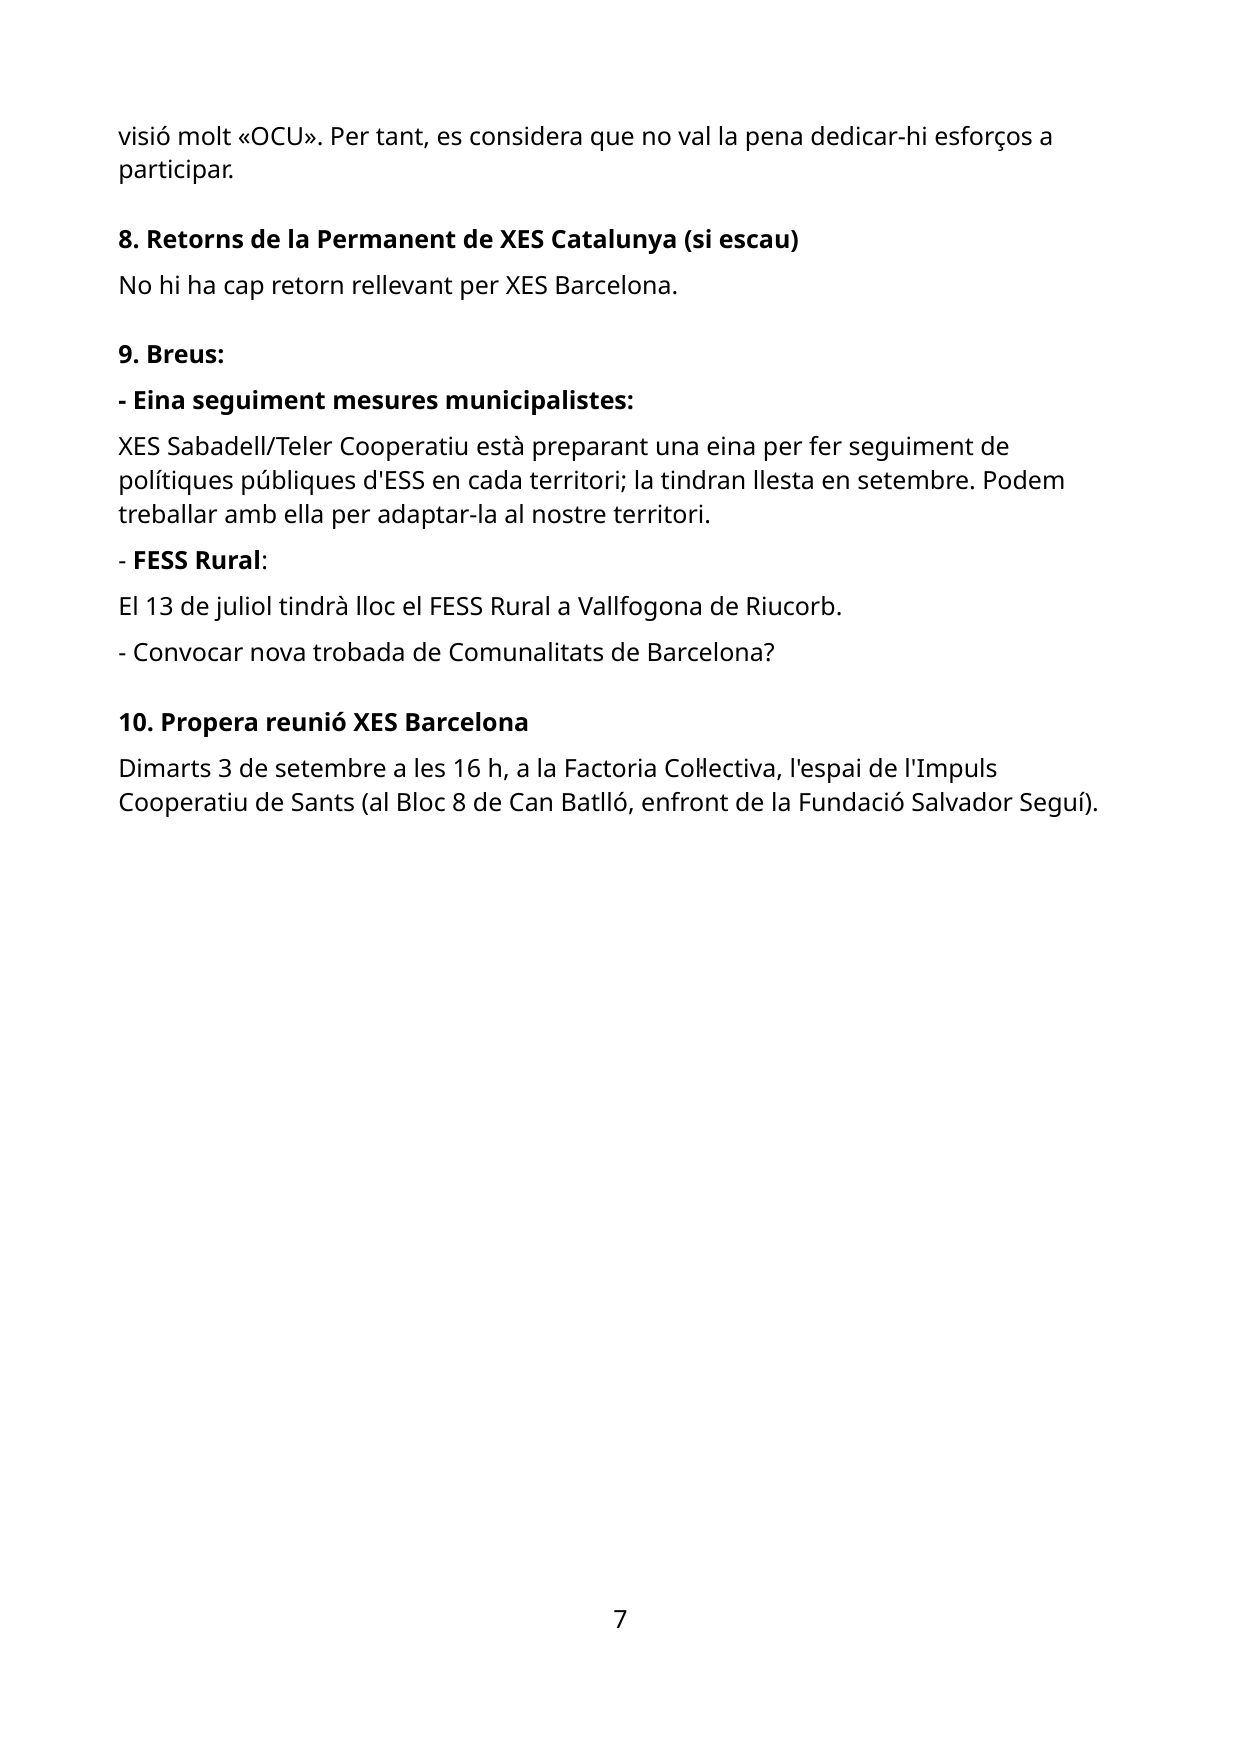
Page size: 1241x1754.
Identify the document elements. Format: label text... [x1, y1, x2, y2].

text visió molt «OCU». Per tant, es considera que no val la pena dedicar-hi esforços a participar. [118, 118, 1122, 186]
text Dimarts 3 de setembre a les 16 h, a la Factoria Col·lectiva, l'espai de l'Impuls Cooperatiu de Sants (al Bloc 8 de Can Batlló, enfront de la Fundació Salvador Seguí). [118, 750, 1122, 818]
text XES Sabadell/Teler Cooperatiu està preparant una eina per fer seguiment de polítiques públiques d'ESS en cada territori; la tindran llesta en setembre. Podem treballar amb ella per adaptar-la al nostre territori. [118, 429, 1122, 531]
text No hi ha cap retorn rellevant per XES Barcelona. [118, 268, 1122, 302]
text 10. Propera reunió XES Barcelona [118, 704, 1122, 738]
text - Eina seguiment mesures municipalistes: [118, 383, 1122, 417]
text El 13 de juliol tindrà lloc el FESS Rural a Vallfogona de Riucorb. [118, 589, 1122, 623]
text 8. Retorns de la Permanent de XES Catalunya (si escau) [118, 222, 1122, 256]
text 9. Breus: [118, 337, 1122, 371]
text - Convocar nova trobada de Comunalitats de Barcelona? [118, 635, 1122, 669]
text - FESS Rural: [118, 543, 1122, 577]
